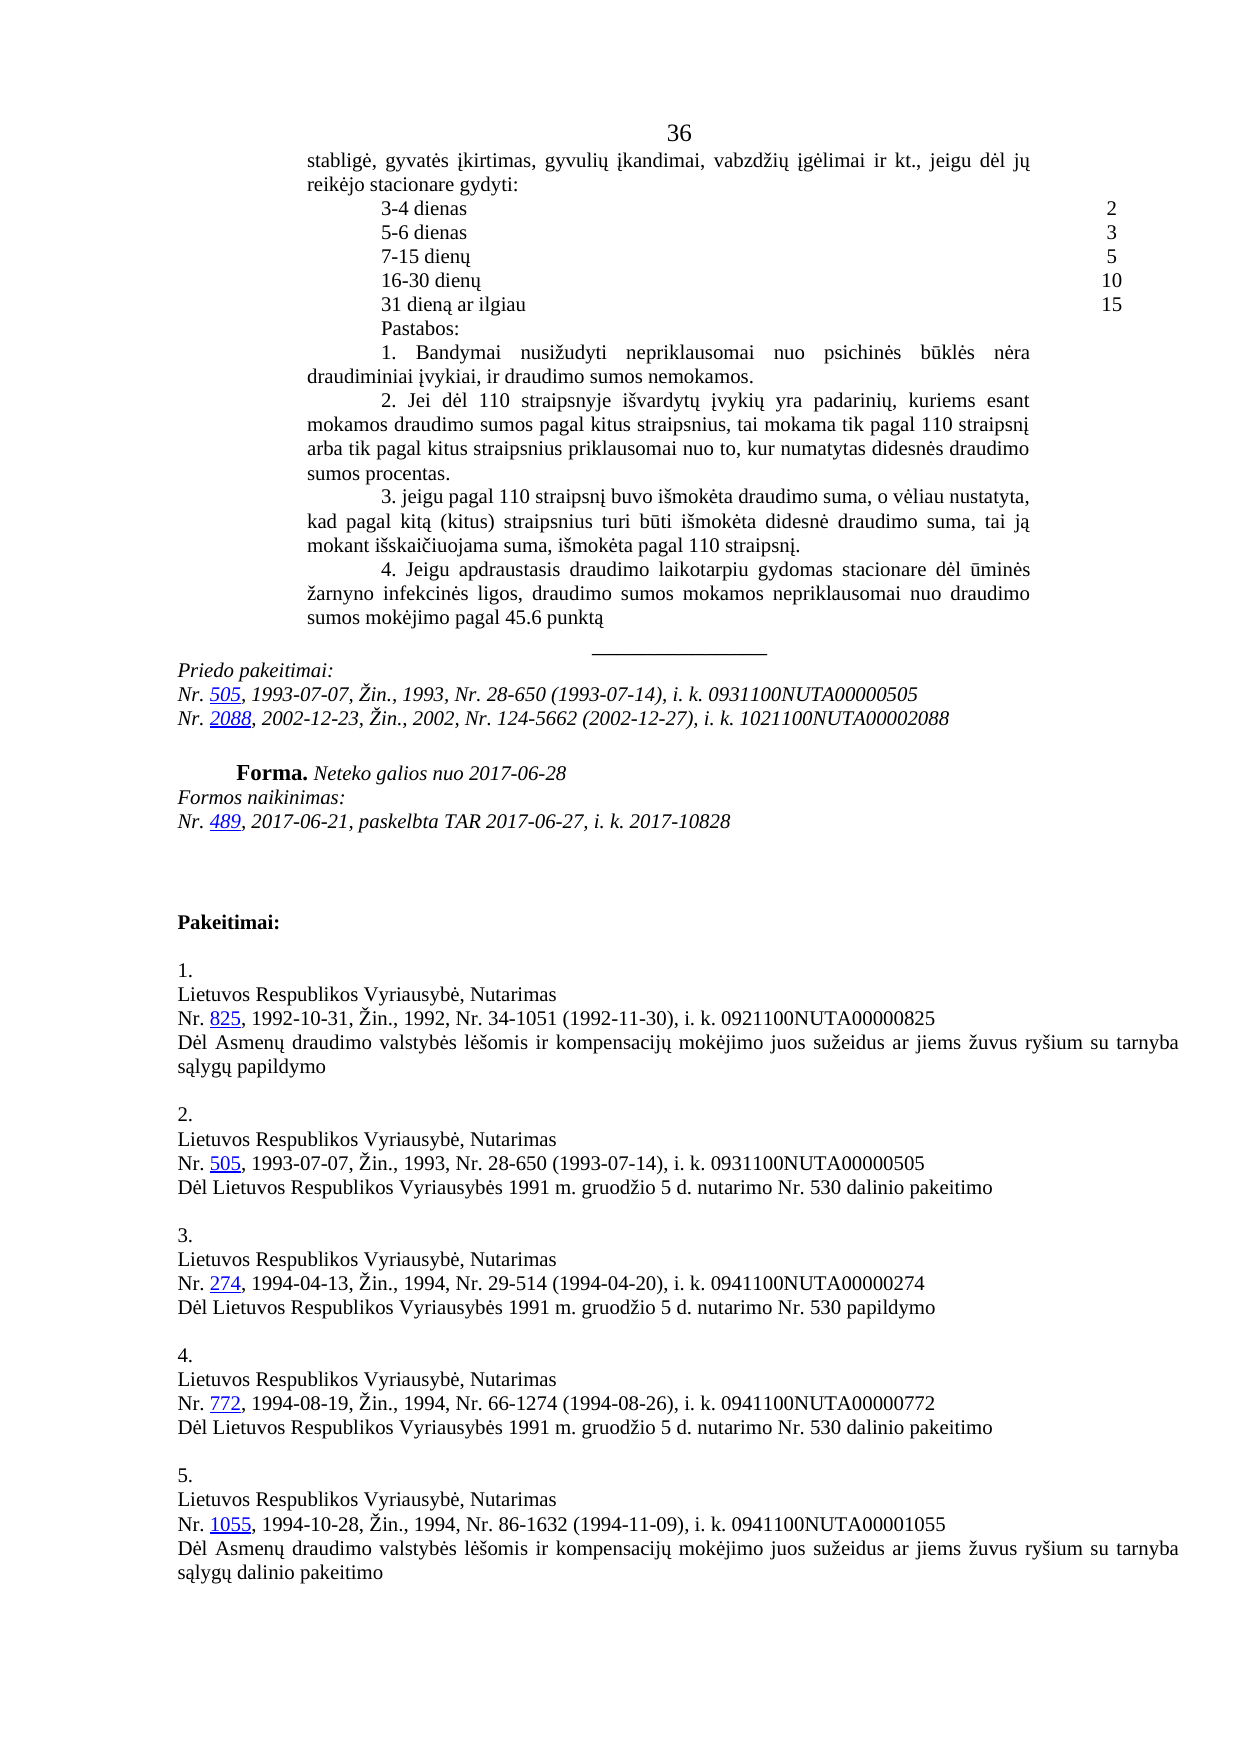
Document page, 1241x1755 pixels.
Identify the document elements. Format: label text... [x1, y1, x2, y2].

text Nr. 1055, 1994-10-28, Žin., 1994, Nr. 86-1632 (1994-11-09), i. k. 0941100NUTA00001055 [177, 1511, 1181, 1536]
text Nr. 505, 1993-07-07, Žin., 1993, Nr. 28-650 (1993-07-14), i. k. 0931100NUTA00000505 [177, 1151, 1181, 1174]
text Lietuvos Respublikos Vyriausybė, Nutarimas [177, 1247, 1181, 1271]
text 5. [177, 1463, 1181, 1487]
text 3. [177, 1223, 1181, 1247]
text Nr. 825, 1992-10-31, Žin., 1992, Nr. 34-1051 (1992-11-30), i. k. 0921100NUTA00000825 [177, 1006, 1181, 1030]
text Pakeitimai: [177, 910, 1181, 934]
text Lietuvos Respublikos Vyriausybė, Nutarimas [177, 1126, 1181, 1151]
table_cell stabligė, gyvatės įkirtimas, gyvulių įkandimai, vabzdžių įgėlimai ir kt., jeigu dėl jų reikėjo stacionare gydyti: 3-4 dienas 5-6 dienas 7-15 dienų 16-30 dienų 31 dieną ar ilgiau Pastabos: 1. Bandymai nusižudyti nepriklausomai nuo psichinės būklės nėra draudiminiai įvykiai, ir draudimo sumos nemokamos. 2. Jei dėl 110 straipsnyje išvardytų įvykių yra padarinių, kuriems esant mokamos draudimo sumos pagal kitus straipsnius, tai mokama tik pagal 110 straipsnį arba tik pagal kitus straipsnius priklausomai nuo to, kur numatytas didesnės draudimo sumos procentas. 3. jeigu pagal 110 straipsnį buvo išmokėta draudimo suma, o vėliau nustatyta, kad pagal kitą (kitus) straipsnius turi būti išmokėta didesnė draudimo suma, tai ją mokant išskaičiuojama suma, išmokėta pagal 110 straipsnį. 4. Jeigu apdraustasis draudimo laikotarpiu gydomas stacionare dėl ūminės žarnyno infekcinės ligos, draudimo sumos mokamos nepriklausomai nuo draudimo sumos mokėjimo pagal 45.6 punktą [296, 148, 1042, 629]
text Lietuvos Respublikos Vyriausybė, Nutarimas [177, 1487, 1181, 1511]
text 1. [177, 958, 1181, 982]
table_cell 2 3 5 10 15 [1042, 148, 1181, 629]
table_cell [177, 148, 296, 629]
text Nr. 274, 1994-04-13, Žin., 1994, Nr. 29-514 (1994-04-20), i. k. 0941100NUTA00000274 [177, 1271, 1181, 1295]
text Dėl Lietuvos Respublikos Vyriausybės 1991 m. gruodžio 5 d. nutarimo Nr. 530 dalinio pakeitimo [177, 1415, 1181, 1439]
text 2. [177, 1102, 1181, 1126]
text Nr. 2088, 2002-12-23, Žin., 2002, Nr. 124-5662 (2002-12-27), i. k. 1021100NUTA00002088 [177, 706, 1181, 730]
text Dėl Asmenų draudimo valstybės lėšomis ir kompensacijų mokėjimo juos sužeidus ar jiems žuvus ryšium su tarnyba sąlygų papildymo [177, 1030, 1181, 1078]
text Dėl Asmenų draudimo valstybės lėšomis ir kompensacijų mokėjimo juos sužeidus ar jiems žuvus ryšium su tarnyba sąlygų dalinio pakeitimo [177, 1536, 1181, 1584]
text Lietuvos Respublikos Vyriausybė, Nutarimas [177, 1367, 1181, 1391]
text Forma. Neteko galios nuo 2017-06-28 [177, 758, 1181, 785]
text Dėl Lietuvos Respublikos Vyriausybės 1991 m. gruodžio 5 d. nutarimo Nr. 530 papildymo [177, 1295, 1181, 1319]
text Lietuvos Respublikos Vyriausybė, Nutarimas [177, 982, 1181, 1006]
text Nr. 489, 2017-06-21, paskelbta TAR 2017-06-27, i. k. 2017-10828 [177, 809, 1181, 833]
text Nr. 772, 1994-08-19, Žin., 1994, Nr. 66-1274 (1994-08-26), i. k. 0941100NUTA00000772 [177, 1391, 1181, 1415]
text Nr. 505, 1993-07-07, Žin., 1993, Nr. 28-650 (1993-07-14), i. k. 0931100NUTA00000505 [177, 682, 1181, 706]
text 4. [177, 1343, 1181, 1367]
text Dėl Lietuvos Respublikos Vyriausybės 1991 m. gruodžio 5 d. nutarimo Nr. 530 dalinio pakeitimo [177, 1174, 1181, 1199]
text Priedo pakeitimai: [177, 658, 1181, 682]
text ______________ [177, 629, 1181, 658]
text Formos naikinimas: [177, 785, 1181, 809]
